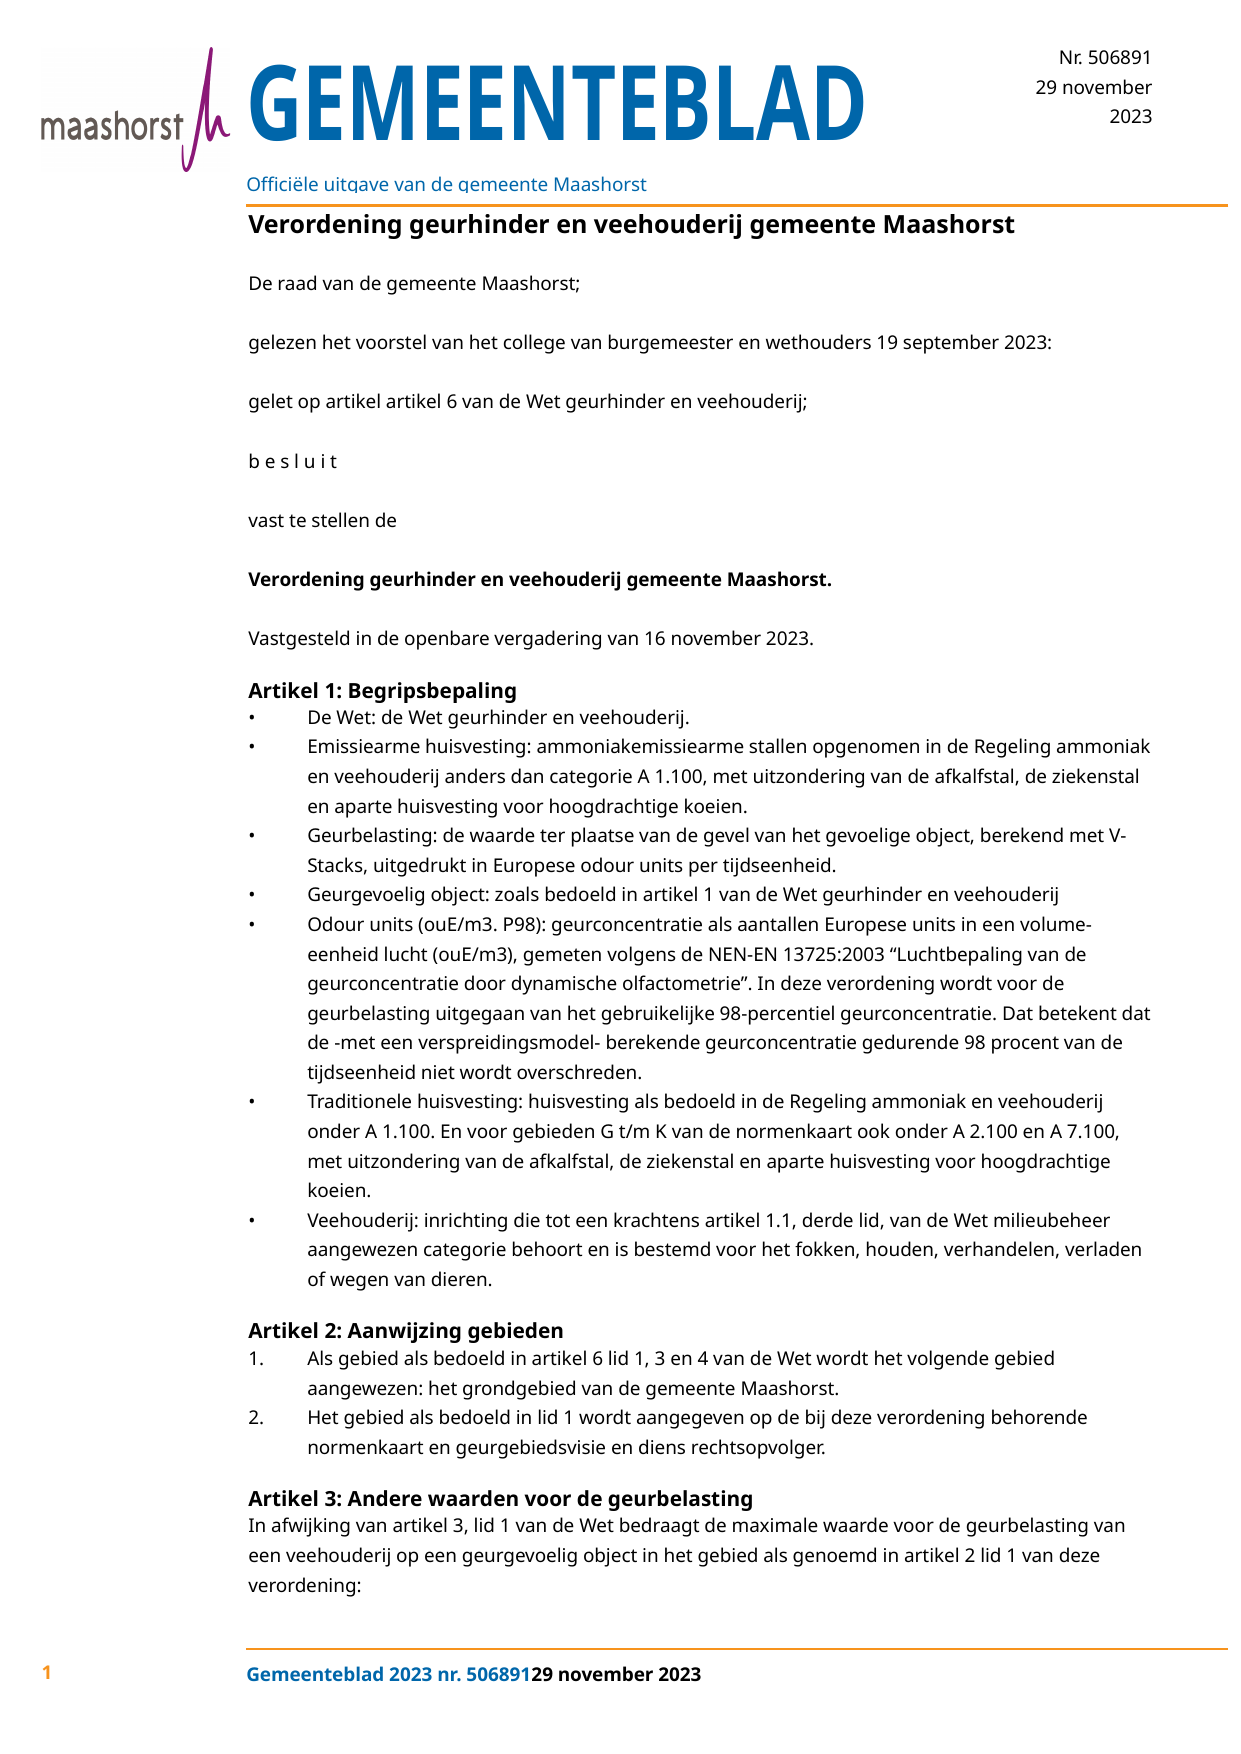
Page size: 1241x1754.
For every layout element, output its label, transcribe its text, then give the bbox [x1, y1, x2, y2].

list Het gebied als bedoeld in lid 1 wordt aangegeven op de bij deze verordening behorende normenkaart en geurgebiedsvisie en diens rechtsopvolger. [248, 1404, 1152, 1459]
text gelezen het voorstel van het college van burgemeester en wethouders 19 september 2023: [248, 329, 1152, 355]
list Odour units (ouE/m3. P98): geurconcentratie als aantallen Europese units in een volume-eenheid lucht (ouE/m3), gemeten volgens de NEN-EN 13725:2003 “Luchtbepaling van de geurconcentratie door dynamische olfactometrie”. In deze verordening wordt voor de geurbelasting uitgegaan van het gebruikelijke 98-percentiel geurconcentratie. Dat betekent dat de -met een verspreidingsmodel- berekende geurconcentratie gedurende 98 procent van de tijdseenheid niet wordt overschreden. [248, 911, 1152, 1085]
text In afwijking van artikel 3, lid 1 van de Wet bedraagt de maximale waarde voor de geurbelasting van een veehouderij op een geurgevoelig object in het gebied als genoemd in artikel 2 lid 1 van deze verordening: [248, 1513, 1152, 1598]
list De Wet: de Wet geurhinder en veehouderij. [248, 704, 1152, 730]
list Emissiearme huisvesting: ammoniakemissiearme stallen opgenomen in de Regeling ammoniak en veehouderij anders dan categorie A 1.100, met uitzondering van de afkalfstal, de ziekenstal en aparte huisvesting voor hoogdrachtige koeien. [248, 734, 1152, 819]
text Vastgesteld in de openbare vergadering van 16 november 2023. [248, 625, 1152, 651]
text Artikel 3: Andere waarden voor de geurbelasting [248, 1484, 1152, 1513]
picture [41, 47, 231, 172]
list Als gebied als bedoeld in artikel 6 lid 1, 3 en 4 van de Wet wordt het volgende gebied aangewezen: het grondgebied van de gemeente Maashorst. [248, 1345, 1152, 1400]
text De raad van de gemeente Maashorst; [248, 270, 1152, 296]
list Geurbelasting: de waarde ter plaatse van de gevel van het gevoelige object, berekend met V-Stacks, uitgedrukt in Europese odour units per tijdseenheid. [248, 822, 1152, 878]
list Veehouderij: inrichting die tot een krachtens artikel 1.1, derde lid, van de Wet milieubeheer aangewezen categorie behoort en is bestemd voor het fokken, houden, verhandelen, verladen of wegen van dieren. [248, 1207, 1152, 1292]
list Traditionele huisvesting: huisvesting als bedoeld in de Regeling ammoniak en veehouderij onder A 1.100. En voor gebieden G t/m K van de normenkaart ook onder A 2.100 en A 7.100, met uitzondering van de afkalfstal, de ziekenstal en aparte huisvesting voor hoogdrachtige koeien. [248, 1089, 1152, 1203]
text b e s l u i t [248, 448, 1152, 473]
list Geurgevoelig object: zoals bedoeld in artikel 1 van de Wet geurhinder en veehouderij [248, 882, 1152, 907]
text Verordening geurhinder en veehouderij gemeente Maashorst [248, 207, 1152, 241]
text vast te stellen de [248, 507, 1152, 533]
text Verordening geurhinder en veehouderij gemeente Maashorst. [248, 566, 1152, 592]
text Artikel 1: Begripsbepaling [248, 676, 1152, 704]
text Artikel 2: Aanwijzing gebieden [248, 1317, 1152, 1345]
text gelet op artikel artikel 6 van de Wet geurhinder en veehouderij; [248, 389, 1152, 414]
